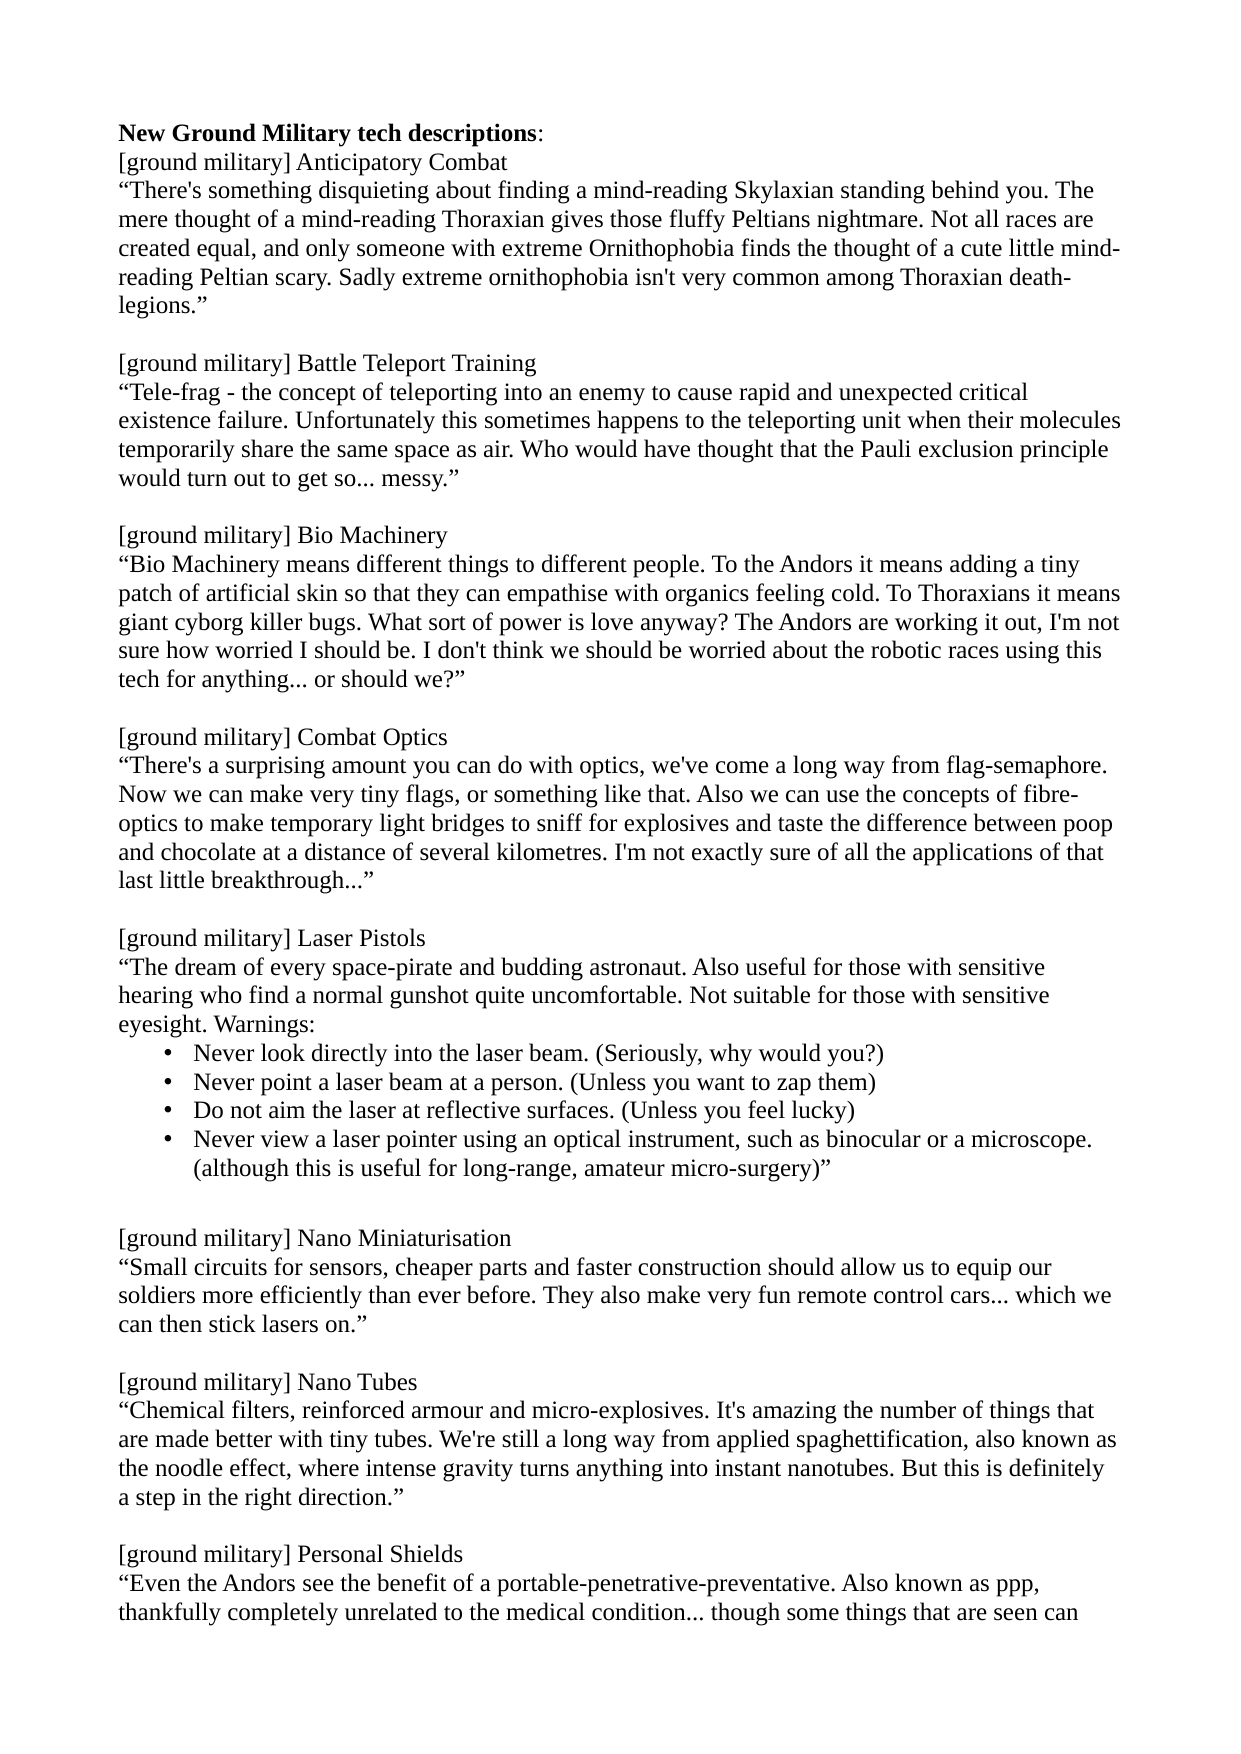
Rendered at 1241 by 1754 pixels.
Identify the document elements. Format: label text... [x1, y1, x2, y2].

text [ground military] Nano Tubes [118, 1367, 1122, 1396]
text [ground military] Personal Shields [118, 1539, 1122, 1568]
text [ground military] Anticipatory Combat [118, 147, 1122, 176]
list Never look directly into the laser beam. (Seriously, why would you?) [164, 1038, 1122, 1067]
list Do not aim the laser at reflective surfaces. (Unless you feel lucky) [164, 1096, 1122, 1124]
text “Even the Andors see the benefit of a portable-penetrative-preventative. Also known as ppp, thankfully completely unrelated to the medical condition... though some things that are seen can [118, 1568, 1122, 1626]
list Never point a laser beam at a person. (Unless you want to zap them) [164, 1067, 1122, 1096]
text “Tele-frag - the concept of teleporting into an enemy to cause rapid and unexpected critical existence failure. Unfortunately this sometimes happens to the teleporting unit when their molecules temporarily share the same space as air. Who would have thought that the Pauli exclusion principle would turn out to get so... messy.” [118, 377, 1122, 492]
text “Small circuits for sensors, cheaper parts and faster construction should allow us to equip our soldiers more efficiently than ever before. They also make very fun remote control cars... which we can then stick lasers on.” [118, 1252, 1122, 1338]
text [ground military] Battle Teleport Training [118, 348, 1122, 377]
list Never view a laser pointer using an optical instrument, such as binocular or a microscope. (although this is useful for long-range, amateur micro-surgery)” [164, 1124, 1122, 1182]
text [ground military] Combat Optics [118, 722, 1122, 751]
text [ground military] Laser Pistols [118, 923, 1122, 952]
text “Chemical filters, reinforced armour and micro-explosives. It's amazing the number of things that are made better with tiny tubes. We're still a long way from applied spaghettification, also known as the noodle effect, where intense gravity turns anything into instant nanotubes. But this is definitely a step in the right direction.” [118, 1396, 1122, 1511]
text “Bio Machinery means different things to different people. To the Andors it means adding a tiny patch of artificial skin so that they can empathise with organics feeling cold. To Thoraxians it means giant cyborg killer bugs. What sort of power is love anyway? The Andors are working it out, I'm not sure how worried I should be. I don't think we should be worried about the robotic races using this tech for anything... or should we?” [118, 549, 1122, 693]
text “The dream of every space-pirate and budding astronaut. Also useful for those with sensitive hearing who find a normal gunshot quite uncomfortable. Not suitable for those with sensitive eyesight. Warnings: [118, 952, 1122, 1038]
text New Ground Military tech descriptions: [118, 118, 1122, 147]
text “There's something disquieting about finding a mind-reading Skylaxian standing behind you. The mere thought of a mind-reading Thoraxian gives those fluffy Peltians nightmare. Not all races are created equal, and only someone with extreme Ornithophobia finds the thought of a cute little mind-reading Peltian scary. Sadly extreme ornithophobia isn't very common among Thoraxian death-legions.” [118, 176, 1122, 319]
text “There's a surprising amount you can do with optics, we've come a long way from flag-semaphore. Now we can make very tiny flags, or something like that. Also we can use the concepts of fibre-optics to make temporary light bridges to sniff for explosives and taste the difference between poop and chocolate at a distance of several kilometres. I'm not exactly sure of all the applications of that last little breakthrough...” [118, 751, 1122, 894]
text [ground military] Nano Miniaturisation [118, 1223, 1122, 1252]
text [ground military] Bio Machinery [118, 521, 1122, 549]
